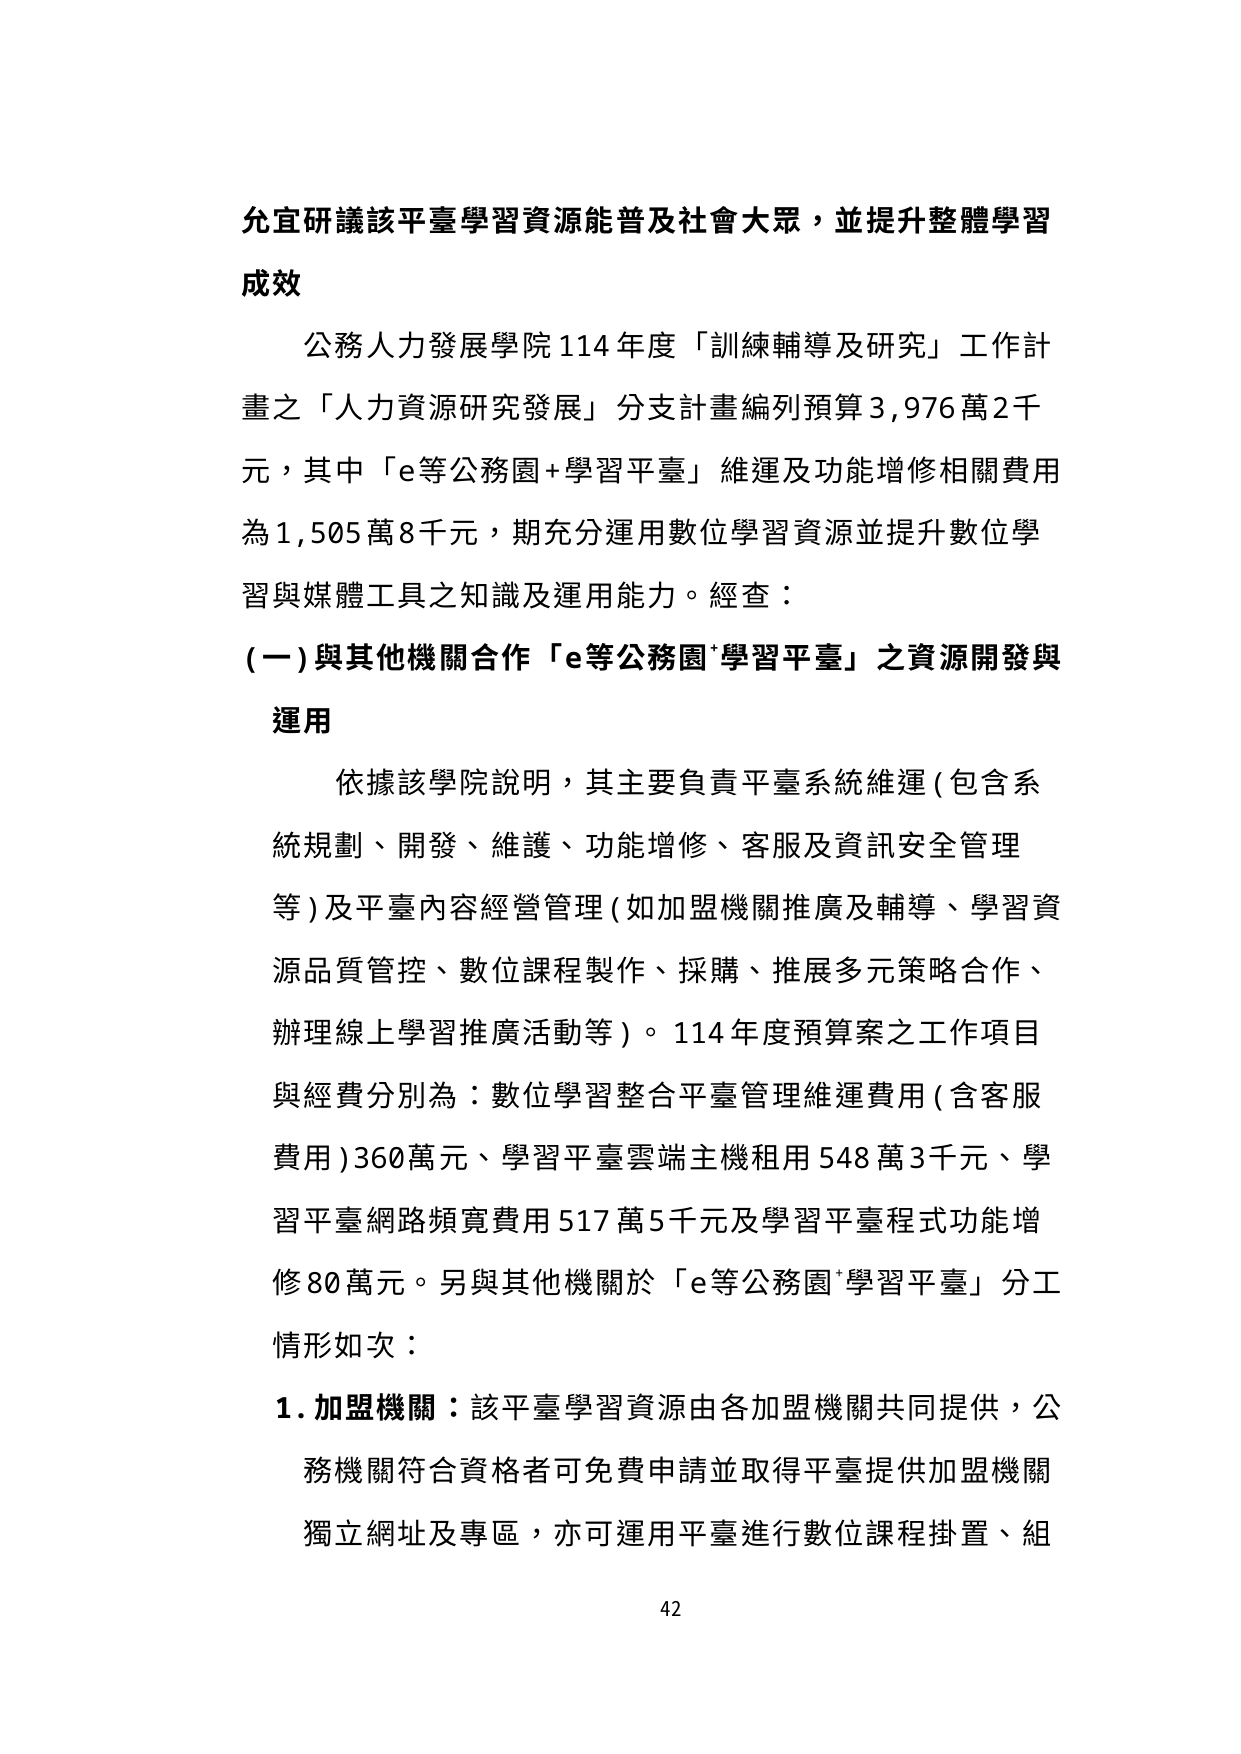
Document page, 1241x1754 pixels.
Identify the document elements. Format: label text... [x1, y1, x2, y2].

text 七、「e等公務園+學習平臺」整合數位學習資源提供公務人員及一般民眾選讀，惟一般民眾選讀人數及取得認證時數均偏低，允宜研議該平臺學習資源能普及社會大眾，並提升整體學習成效 [177, 177, 1063, 302]
text 依據該學院說明，其主要負責平臺系統維運(包含系統規劃、開發、維護、功能增修、客服及資訊安全管理等)及平臺內容經營管理(如加盟機關推廣及輔導、學習資源品質管控、數位課程製作、採購、推展多元策略合作、辦理線上學習推廣活動等)。114年度預算案之工作項目與經費分別為：數位學習整合平臺管理維運費用(含客服費用)360萬元、學習平臺雲端主機租用548萬3千元、學習平臺網路頻寛費用517萬5千元及學習平臺程式功能增修80萬元。另與其他機關於「e等公務園+學習平臺」分工情形如次： [266, 740, 1063, 1365]
text 公務人力發展學院114年度「訓練輔導及研究」工作計畫之「人力資源研究發展」分支計畫編列預算3,976萬2千元，其中「e等公務園+學習平臺」維運及功能增修相關費用為1,505萬8千元，期充分運用數位學習資源並提升數位學習與媒體工具之知識及運用能力。經查： [236, 302, 1063, 615]
text 1.加盟機關：該平臺學習資源由各加盟機關共同提供，公務機關符合資格者可免費申請並取得平臺提供加盟機關獨立網址及專區，亦可運用平臺進行數位課程掛置、組 [266, 1365, 1063, 1552]
text (一)與其他機關合作「e等公務園+學習平臺」之資源開發與運用 [236, 615, 1063, 740]
